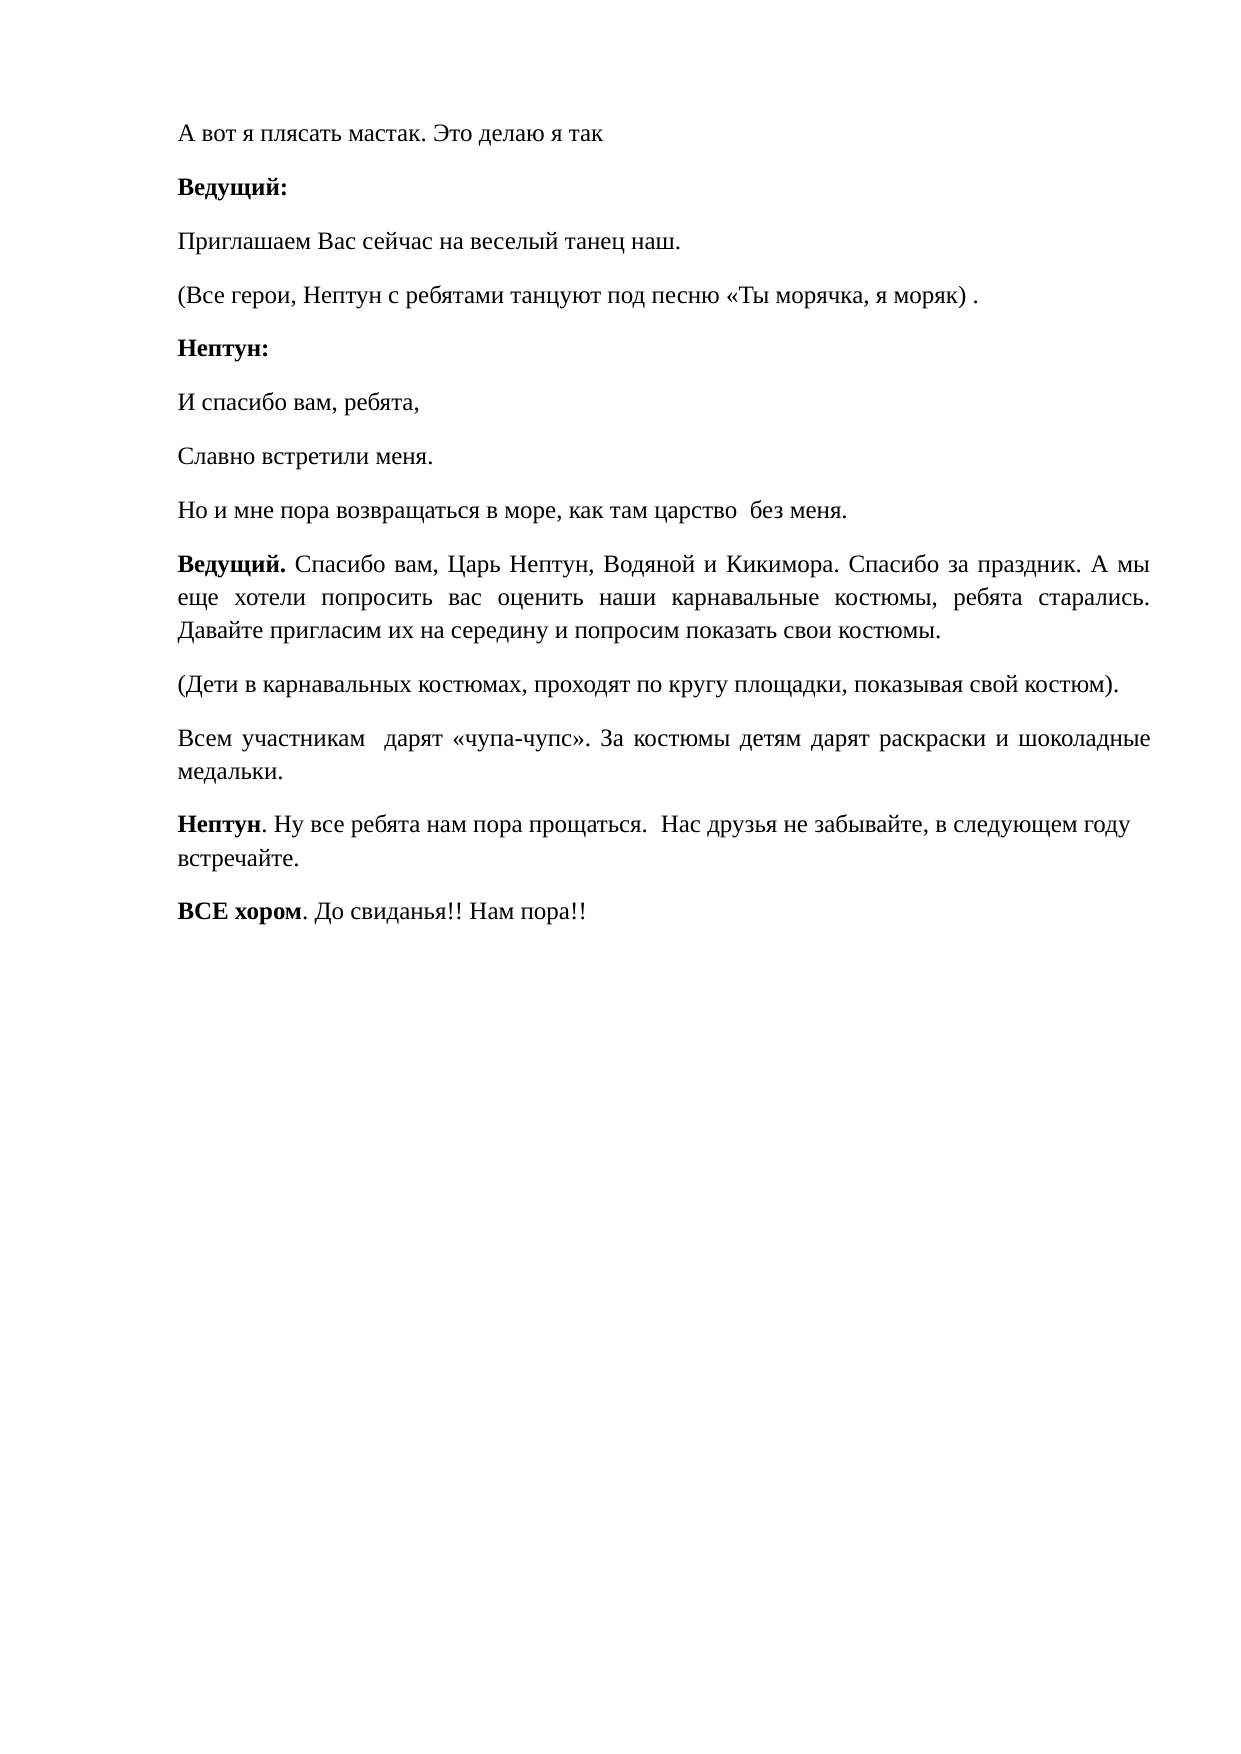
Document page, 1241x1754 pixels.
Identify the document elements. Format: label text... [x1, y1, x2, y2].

text (Все герои, Нептун с ребятами танцуют под песню «Ты морячка, я моряк) . [177, 280, 1152, 308]
text Нептун. Ну все ребята нам пора прощаться. Нас друзья не забывайте, в следующем году встречайте. [177, 809, 1152, 871]
text (Дети в карнавальных костюмах, проходят по кругу площадки, показывая свой костюм). [177, 669, 1152, 698]
text Нептун: [177, 333, 1152, 362]
text Но и мне пора возвращаться в море, как там царство без меня. [177, 495, 1152, 524]
text Приглашаем Вас сейчас на веселый танец наш. [177, 226, 1152, 254]
text А вот я плясать мастак. Это делаю я так [177, 118, 1152, 147]
text Славно встретили меня. [177, 441, 1152, 470]
text И спасибо вам, ребята, [177, 387, 1152, 416]
text Всем участникам дарят «чупа-чупс». За костюмы детям дарят раскраски и шоколадные медальки. [177, 723, 1152, 784]
text Ведущий: [177, 172, 1152, 201]
text Ведущий. Спасибо вам, Царь Нептун, Водяной и Кикимора. Спасибо за праздник. А мы еще хотели попросить вас оценить наши карнавальные костюмы, ребята старались. Давайте пригласим их на середину и попросим показать свои костюмы. [177, 549, 1152, 644]
text ВСЕ хором. До свиданья!! Нам пора!! [177, 896, 1152, 925]
